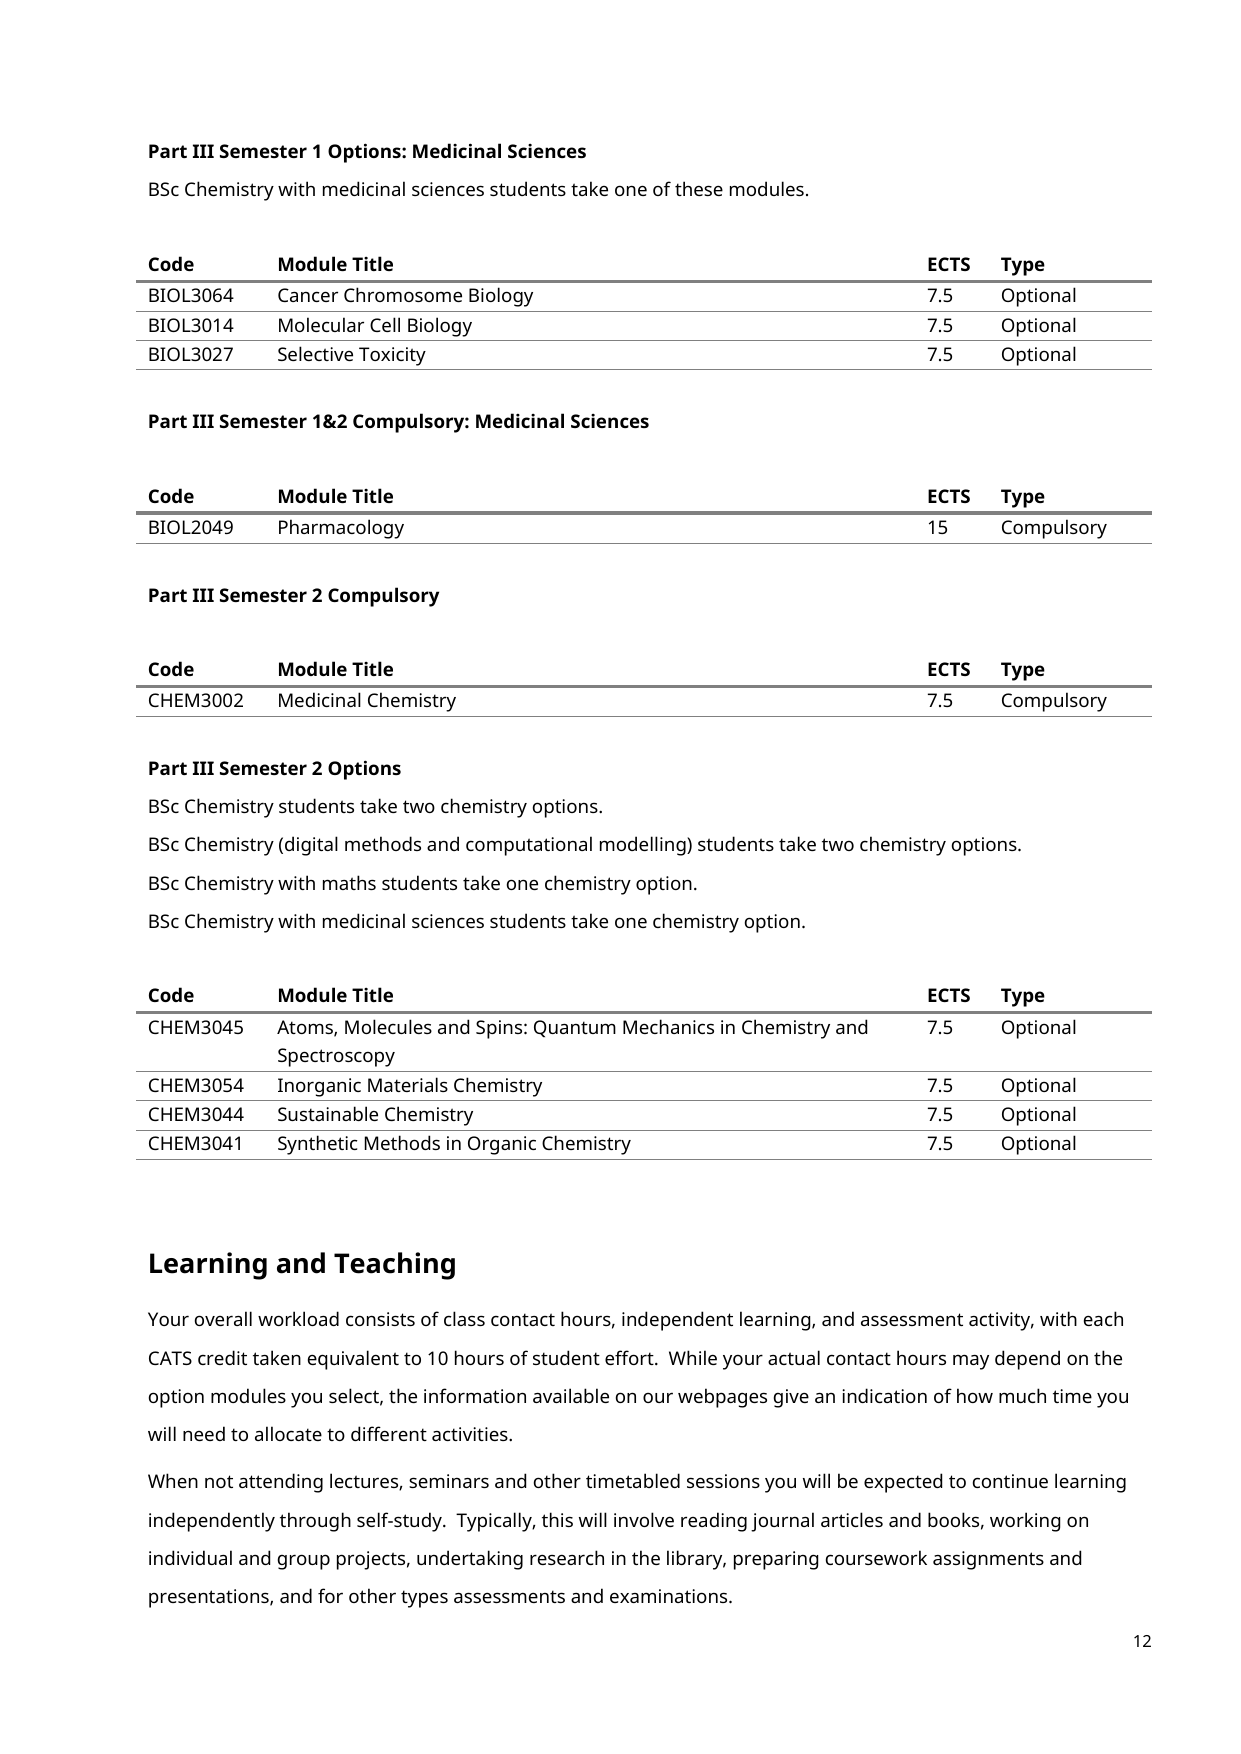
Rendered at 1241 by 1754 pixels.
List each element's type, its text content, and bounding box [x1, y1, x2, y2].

table_cell 7.5 [916, 1072, 989, 1100]
table_cell Module Title [266, 983, 916, 1011]
table_cell Code [136, 483, 266, 511]
table_cell Part III Semester 1&2 Compulsory: Medicinal Sciences [136, 370, 1152, 483]
table_cell 7.5 [916, 312, 989, 340]
table_cell Optional [989, 312, 1152, 340]
table_cell Module Title [266, 483, 916, 511]
table_cell Code [136, 251, 266, 279]
table_cell Optional [989, 1014, 1152, 1071]
table_cell Optional [989, 1131, 1152, 1159]
table_cell CHEM3045 [136, 1014, 266, 1071]
table_cell 7.5 [916, 341, 989, 369]
subtitle Learning and Teaching [148, 1245, 1152, 1282]
table_cell ECTS [916, 656, 989, 685]
table_cell Module Title [266, 656, 916, 685]
table_cell Type [989, 983, 1152, 1011]
table_cell 7.5 [916, 1101, 989, 1129]
table_cell Compulsory [989, 688, 1152, 716]
table_cell BIOL3027 [136, 341, 266, 369]
table_cell 7.5 [916, 1014, 989, 1071]
table_cell 7.5 [916, 283, 989, 311]
table_cell Inorganic Materials Chemistry [266, 1072, 916, 1100]
table_cell Part III Semester 2 Options BSc Chemistry students take two chemistry options. BSc Chemistry (digital methods and computational modelling) students take two chemistry options. BSc Chemistry with maths students take one chemistry option. BSc Chemistry with medicinal sciences students take one chemistry option. [136, 717, 1152, 983]
table_cell Selective Toxicity [266, 341, 916, 369]
table_cell BIOL3064 [136, 283, 266, 311]
table_cell Part III Semester 1 Options: Medicinal Sciences BSc Chemistry with medicinal sciences students take one of these modules. [136, 99, 1152, 251]
table_cell Molecular Cell Biology [266, 312, 916, 340]
table_cell CHEM3041 [136, 1131, 266, 1159]
table_cell 15 [916, 515, 989, 543]
text When not attending lectures, seminars and other timetabled sessions you will be expected to continue learning independently through self-study. Typically, this will involve reading journal articles and books, working on individual and group projects, undertaking research in the library, preparing coursework assignments and presentations, and for other types assessments and examinations. [148, 1469, 1152, 1609]
table_cell ECTS [916, 983, 989, 1011]
table_cell Synthetic Methods in Organic Chemistry [266, 1131, 916, 1159]
table_cell Optional [989, 1101, 1152, 1129]
table_cell 7.5 [916, 1131, 989, 1159]
table_cell Sustainable Chemistry [266, 1101, 916, 1129]
text Your overall workload consists of class contact hours, independent learning, and assessment activity, with each CATS credit taken equivalent to 10 hours of student effort. While your actual contact hours may depend on the option modules you select, the information available on our webpages give an indication of how much time you will need to allocate to different activities. [148, 1307, 1152, 1447]
table_cell Optional [989, 1072, 1152, 1100]
table_cell Code [136, 656, 266, 685]
table_cell ECTS [916, 251, 989, 279]
table_cell ECTS [916, 483, 989, 511]
table_cell CHEM3054 [136, 1072, 266, 1100]
table_cell Atoms, Molecules and Spins: Quantum Mechanics in Chemistry and Spectroscopy [266, 1014, 916, 1071]
table_cell CHEM3044 [136, 1101, 266, 1129]
table_cell Compulsory [989, 515, 1152, 543]
table_cell Type [989, 483, 1152, 511]
table_cell 7.5 [916, 688, 989, 716]
table_cell Optional [989, 283, 1152, 311]
table_cell CHEM3002 [136, 688, 266, 716]
table_cell Medicinal Chemistry [266, 688, 916, 716]
table_cell Code [136, 983, 266, 1011]
table_cell Part III Semester 2 Compulsory [136, 544, 1152, 656]
table_cell BIOL2049 [136, 515, 266, 543]
table_cell BIOL3014 [136, 312, 266, 340]
table_cell Type [989, 251, 1152, 279]
table_cell Module Title [266, 251, 916, 279]
table_cell Cancer Chromosome Biology [266, 283, 916, 311]
table_cell Type [989, 656, 1152, 685]
table_cell Pharmacology [266, 515, 916, 543]
table_cell Optional [989, 341, 1152, 369]
